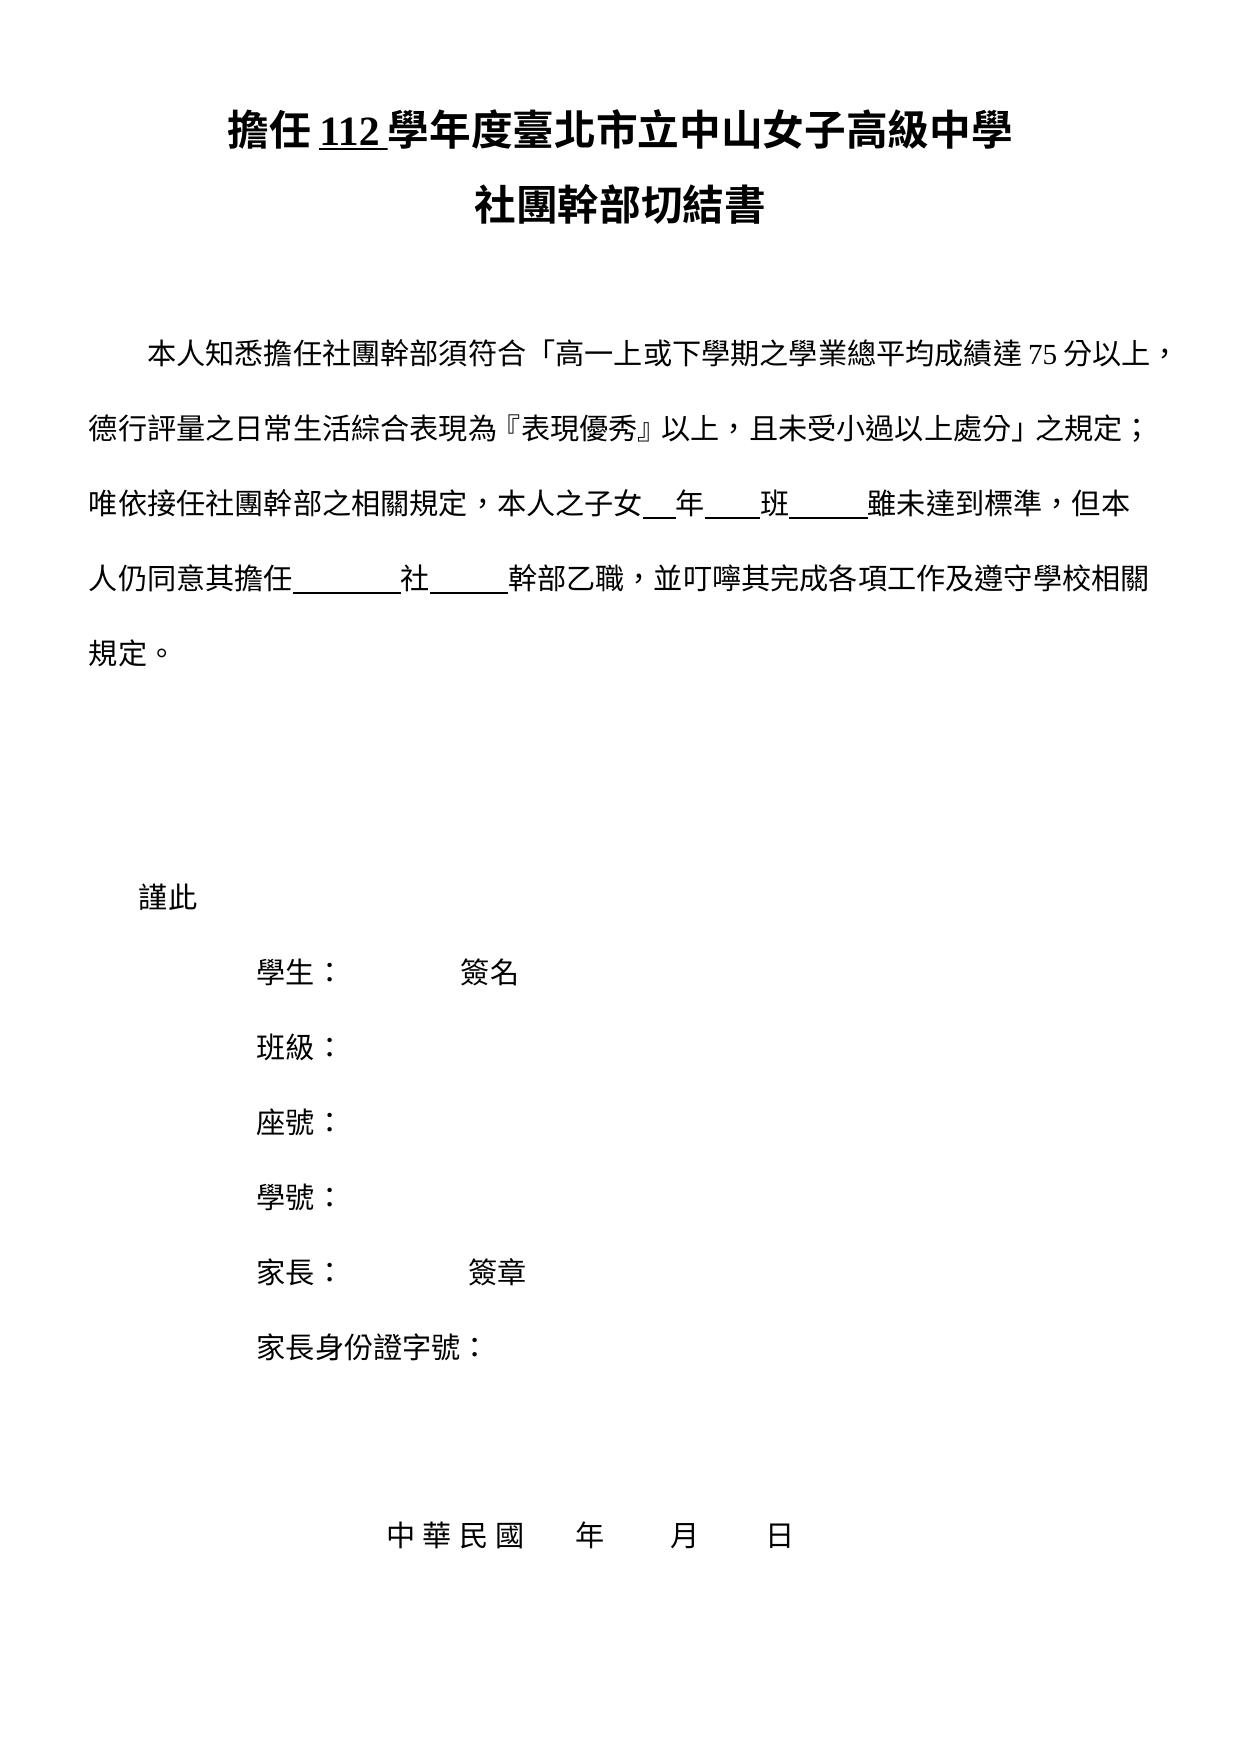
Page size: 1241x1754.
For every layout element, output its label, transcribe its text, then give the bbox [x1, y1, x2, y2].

text 中 華 民 國 年 月 日 [89, 1496, 1092, 1571]
text 家長： 簽章 [89, 1233, 1152, 1308]
text 學生： 簽名 [89, 933, 1152, 1008]
text 班級： [89, 1008, 1152, 1083]
text 本人知悉擔任社團幹部須符合「高一上或下學期之學業總平均成績達75分以上，德行評量之日常生活綜合表現為『表現優秀』以上，且未受小過以上處分」之規定；唯依接任社團幹部之相關規定，本人之子女 年 班 雖未達到標準，但本人仍同意其擔任 社 幹部乙職，並叮嚀其完成各項工作及遵守學校相關規定。 [89, 314, 1152, 689]
text 社團幹部切結書 [89, 164, 1152, 239]
text 擔任112學年度臺北市立中山女子高級中學 [89, 89, 1152, 164]
text 家長身份證字號： [89, 1308, 1152, 1383]
text 謹此 [89, 858, 1152, 933]
text 學號： [89, 1158, 1152, 1233]
text 座號： [89, 1083, 1152, 1158]
